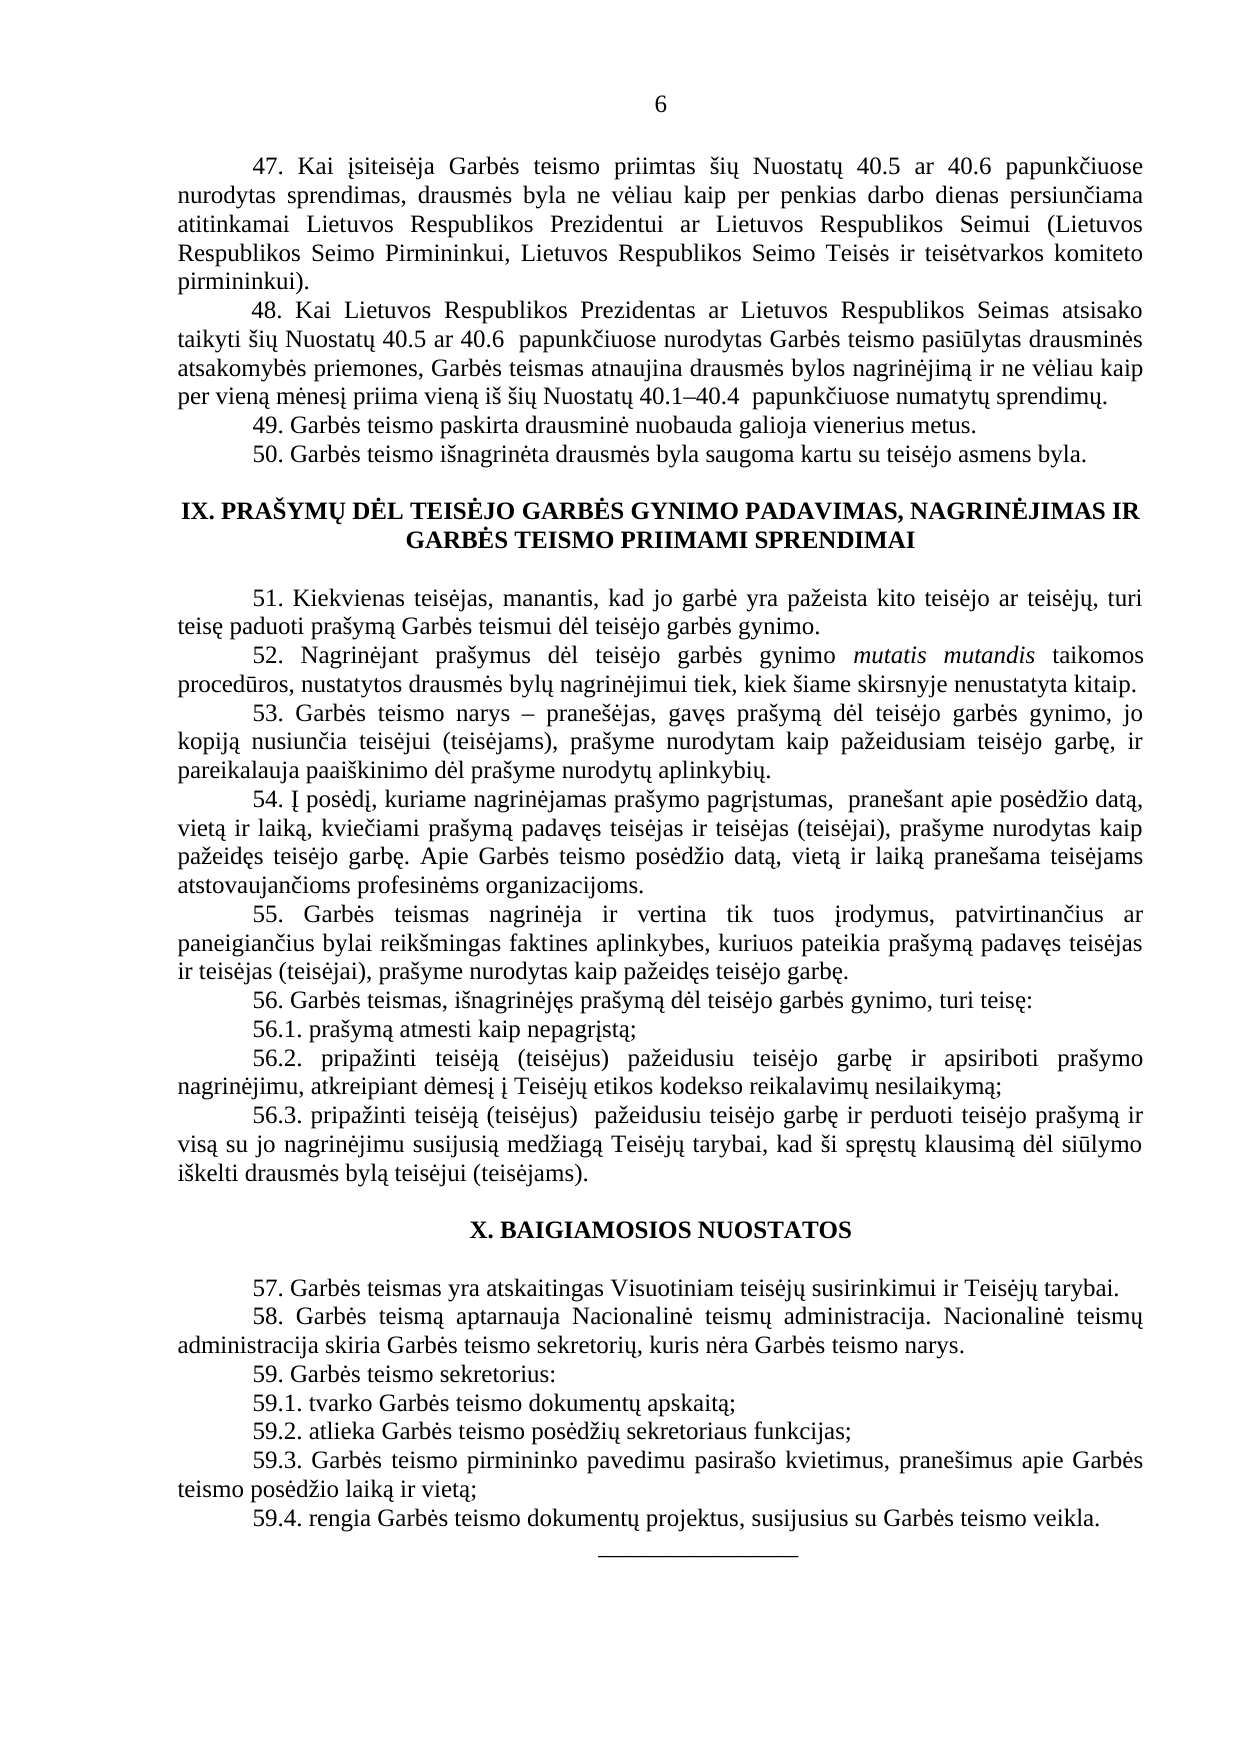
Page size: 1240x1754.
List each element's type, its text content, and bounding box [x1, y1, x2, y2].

text 48. Kai Lietuvos Respublikos Prezidentas ar Lietuvos Respublikos Seimas atsisako taikyti šių Nuostatų 40.5 ar 40.6 papunkčiuose nurodytas Garbės teismo pasiūlytas drausminės atsakomybės priemones, Garbės teismas atnaujina drausmės bylos nagrinėjimą ir ne vėliau kaip per vieną mėnesį priima vieną iš šių Nuostatų 40.1–40.4 papunkčiuose numatytų sprendimų. [177, 295, 1144, 410]
text 56.2. pripažinti teisėją (teisėjus) pažeidusiu teisėjo garbę ir apsiriboti prašymo nagrinėjimu, atkreipiant dėmesį į Teisėjų etikos kodekso reikalavimų nesilaikymą; [177, 1043, 1144, 1100]
text 59.4. rengia Garbės teismo dokumentų projektus, susijusius su Garbės teismo veikla. [177, 1503, 1144, 1531]
text 56. Garbės teismas, išnagrinėjęs prašymą dėl teisėjo garbės gynimo, turi teisę: [177, 985, 1144, 1014]
text 58. Garbės teismą aptarnauja Nacionalinė teismų administracija. Nacionalinė teismų administracija skiria Garbės teismo sekretorių, kuris nėra Garbės teismo narys. [177, 1301, 1144, 1359]
text 59. Garbės teismo sekretorius: [177, 1359, 1144, 1388]
text X. BAIGIAMOSIOS NUOSTATOS [177, 1215, 1144, 1244]
text 55. Garbės teismas nagrinėja ir vertina tik tuos įrodymus, patvirtinančius ar paneigiančius bylai reikšmingas faktines aplinkybes, kuriuos pateikia prašymą padavęs teisėjas ir teisėjas (teisėjai), prašyme nurodytas kaip pažeidęs teisėjo garbę. [177, 899, 1144, 985]
text 53. Garbės teismo narys – pranešėjas, gavęs prašymą dėl teisėjo garbės gynimo, jo kopiją nusiunčia teisėjui (teisėjams), prašyme nurodytam kaip pažeidusiam teisėjo garbę, ir pareikalauja paaiškinimo dėl prašyme nurodytų aplinkybių. [177, 698, 1144, 784]
text 52. Nagrinėjant prašymus dėl teisėjo garbės gynimo mutatis mutandis taikomos procedūros, nustatytos drausmės bylų nagrinėjimui tiek, kiek šiame skirsnyje nenustatyta kitaip. [177, 640, 1144, 698]
text IX. PRAŠYMŲ DĖL TEISĖJO GARBĖS GYNIMO PADAVIMAS, NAGRINĖJIMAS IR GARBĖS TEISMO PRIIMAMI SPRENDIMAI [177, 496, 1144, 554]
text 59.2. atlieka Garbės teismo posėdžių sekretoriaus funkcijas; [177, 1416, 1144, 1445]
text 47. Kai įsiteisėja Garbės teismo priimtas šių Nuostatų 40.5 ar 40.6 papunkčiuose nurodytas sprendimas, drausmės byla ne vėliau kaip per penkias darbo dienas persiunčiama atitinkamai Lietuvos Respublikos Prezidentui ar Lietuvos Respublikos Seimui (Lietuvos Respublikos Seimo Pirmininkui, Lietuvos Respublikos Seimo Teisės ir teisėtvarkos komiteto pirmininkui). [177, 151, 1144, 295]
text 49. Garbės teismo paskirta drausminė nuobauda galioja vienerius metus. [177, 410, 1144, 439]
text 59.3. Garbės teismo pirmininko pavedimu pasirašo kvietimus, pranešimus apie Garbės teismo posėdžio laiką ir vietą; [177, 1445, 1144, 1503]
text 51. Kiekvienas teisėjas, manantis, kad jo garbė yra pažeista kito teisėjo ar teisėjų, turi teisę paduoti prašymą Garbės teismui dėl teisėjo garbės gynimo. [177, 583, 1144, 640]
text ________________ [177, 1531, 1144, 1560]
text 50. Garbės teismo išnagrinėta drausmės byla saugoma kartu su teisėjo asmens byla. [177, 439, 1144, 468]
text 54. Į posėdį, kuriame nagrinėjamas prašymo pagrįstumas, pranešant apie posėdžio datą, vietą ir laiką, kviečiami prašymą padavęs teisėjas ir teisėjas (teisėjai), prašyme nurodytas kaip pažeidęs teisėjo garbę. Apie Garbės teismo posėdžio datą, vietą ir laiką pranešama teisėjams atstovaujančioms profesinėms organizacijoms. [177, 784, 1144, 899]
text 56.1. prašymą atmesti kaip nepagrįstą; [177, 1014, 1144, 1043]
text 56.3. pripažinti teisėją (teisėjus) pažeidusiu teisėjo garbę ir perduoti teisėjo prašymą ir visą su jo nagrinėjimu susijusią medžiagą Teisėjų tarybai, kad ši spręstų klausimą dėl siūlymo iškelti drausmės bylą teisėjui (teisėjams). [177, 1100, 1144, 1186]
text 59.1. tvarko Garbės teismo dokumentų apskaitą; [177, 1388, 1144, 1416]
text 57. Garbės teismas yra atskaitingas Visuotiniam teisėjų susirinkimui ir Teisėjų tarybai. [177, 1273, 1144, 1301]
